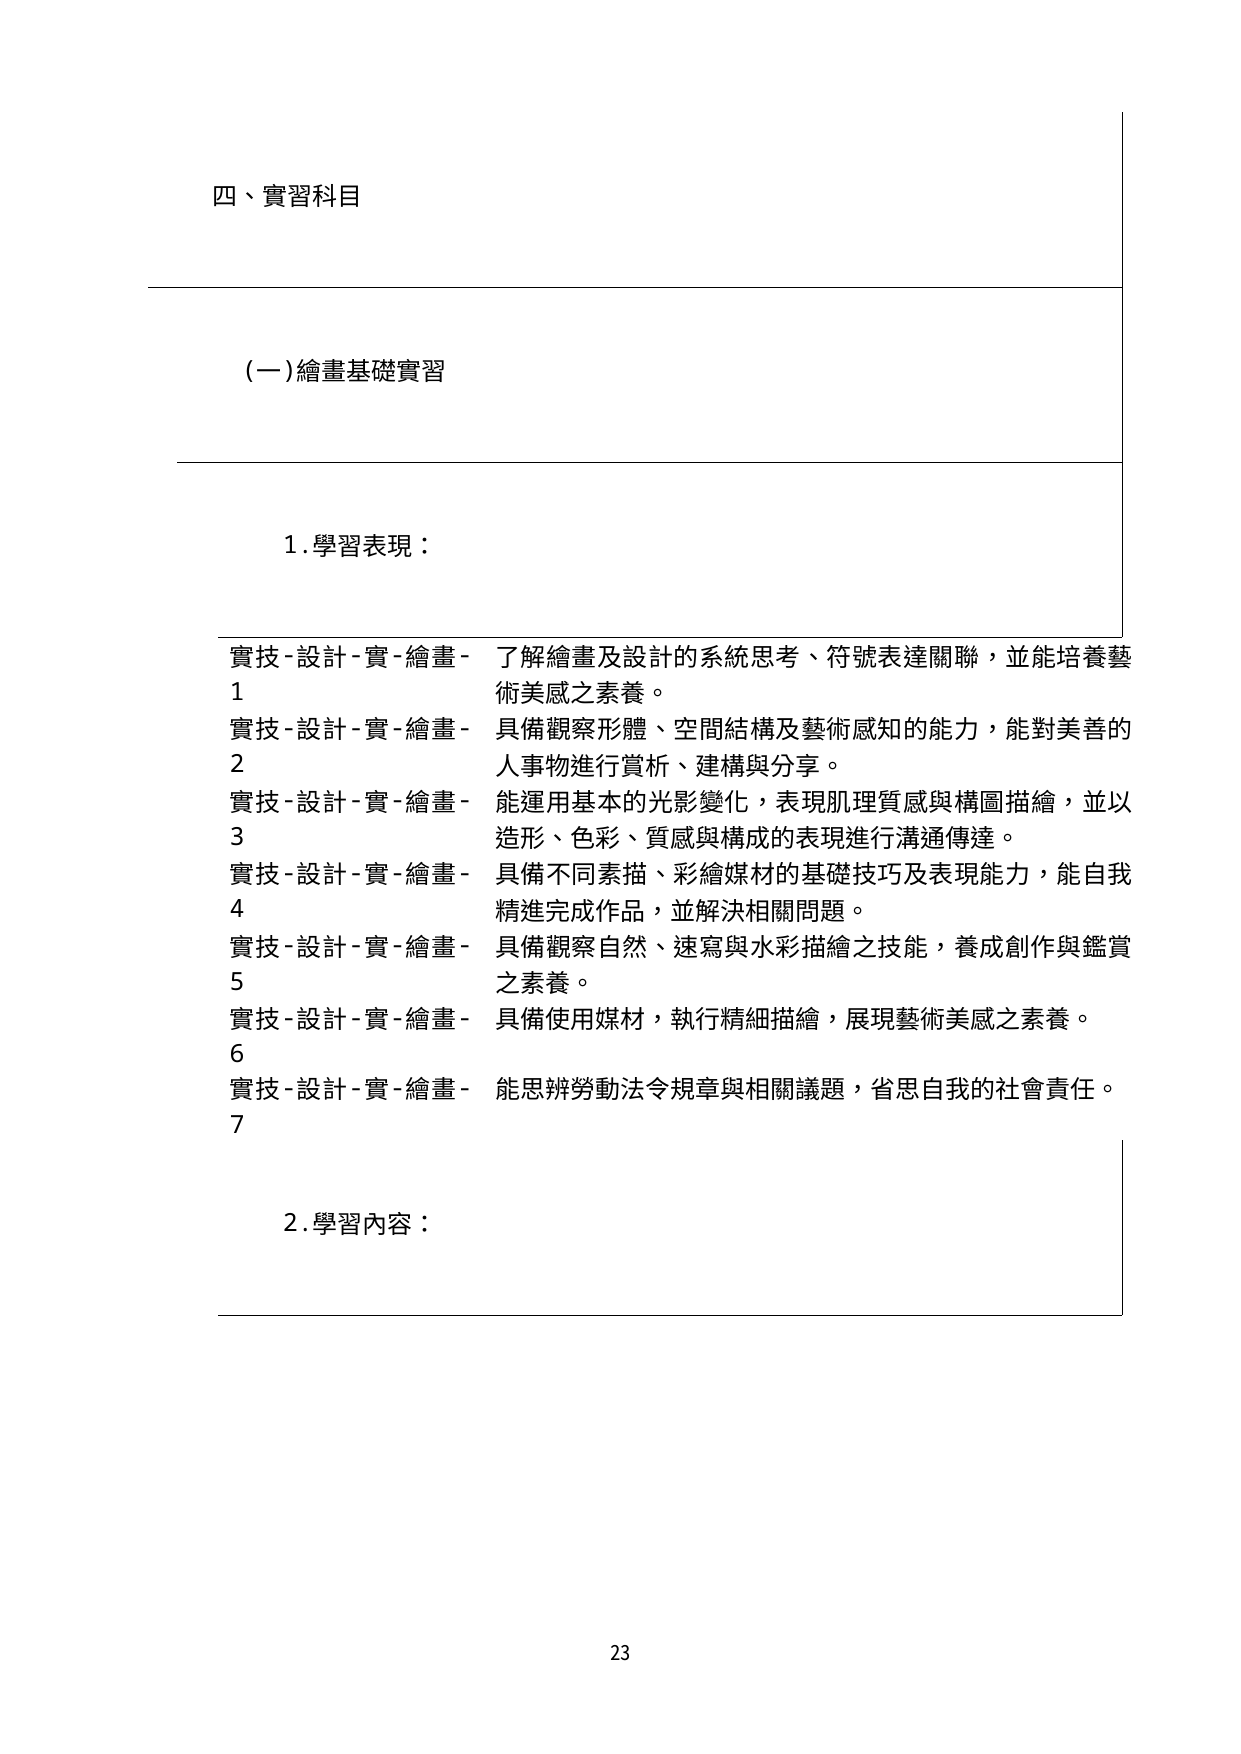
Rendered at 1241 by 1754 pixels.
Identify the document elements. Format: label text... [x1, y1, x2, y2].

table_cell 具備觀察形體、空間結構及藝術感知的能力，能對美善的人事物進行賞析、建構與分享。 [484, 710, 1144, 782]
table_cell 實技-設計-實-繪畫-7 [218, 1070, 484, 1140]
text 1.學習表現： [218, 462, 1122, 637]
table_cell 能思辨勞動法令規章與相關議題，省思自我的社會責任。 [484, 1070, 1144, 1140]
table_cell 能運用基本的光影變化，表現肌理質感與構圖描繪，並以造形、色彩、質感與構成的表現進行溝通傳達。 [484, 782, 1144, 855]
text 2.學習內容： [218, 1140, 1122, 1315]
table_cell 實技-設計-實-繪畫-3 [218, 782, 484, 855]
table_cell 實技-設計-實-繪畫-4 [218, 855, 484, 927]
table_cell 實技-設計-實-繪畫-6 [218, 1000, 484, 1070]
text (一)繪畫基礎實習 [177, 287, 1122, 462]
table_header 實技-設計-實-繪畫-1 [218, 637, 484, 710]
table_cell 具備不同素描、彩繪媒材的基礎技巧及表現能力，能自我精進完成作品，並解決相關問題。 [484, 855, 1144, 927]
table_cell 實技-設計-實-繪畫-5 [218, 927, 484, 1000]
text 四、實習科目 [148, 112, 1122, 287]
table_cell 具備使用媒材，執行精細描繪，展現藝術美感之素養。 [484, 1000, 1144, 1070]
table_header 了解繪畫及設計的系統思考、符號表達關聯，並能培養藝術美感之素養。 [484, 637, 1144, 710]
table_cell 具備觀察自然、速寫與水彩描繪之技能，養成創作與鑑賞之素養。 [484, 927, 1144, 1000]
table_cell 實技-設計-實-繪畫-2 [218, 710, 484, 782]
